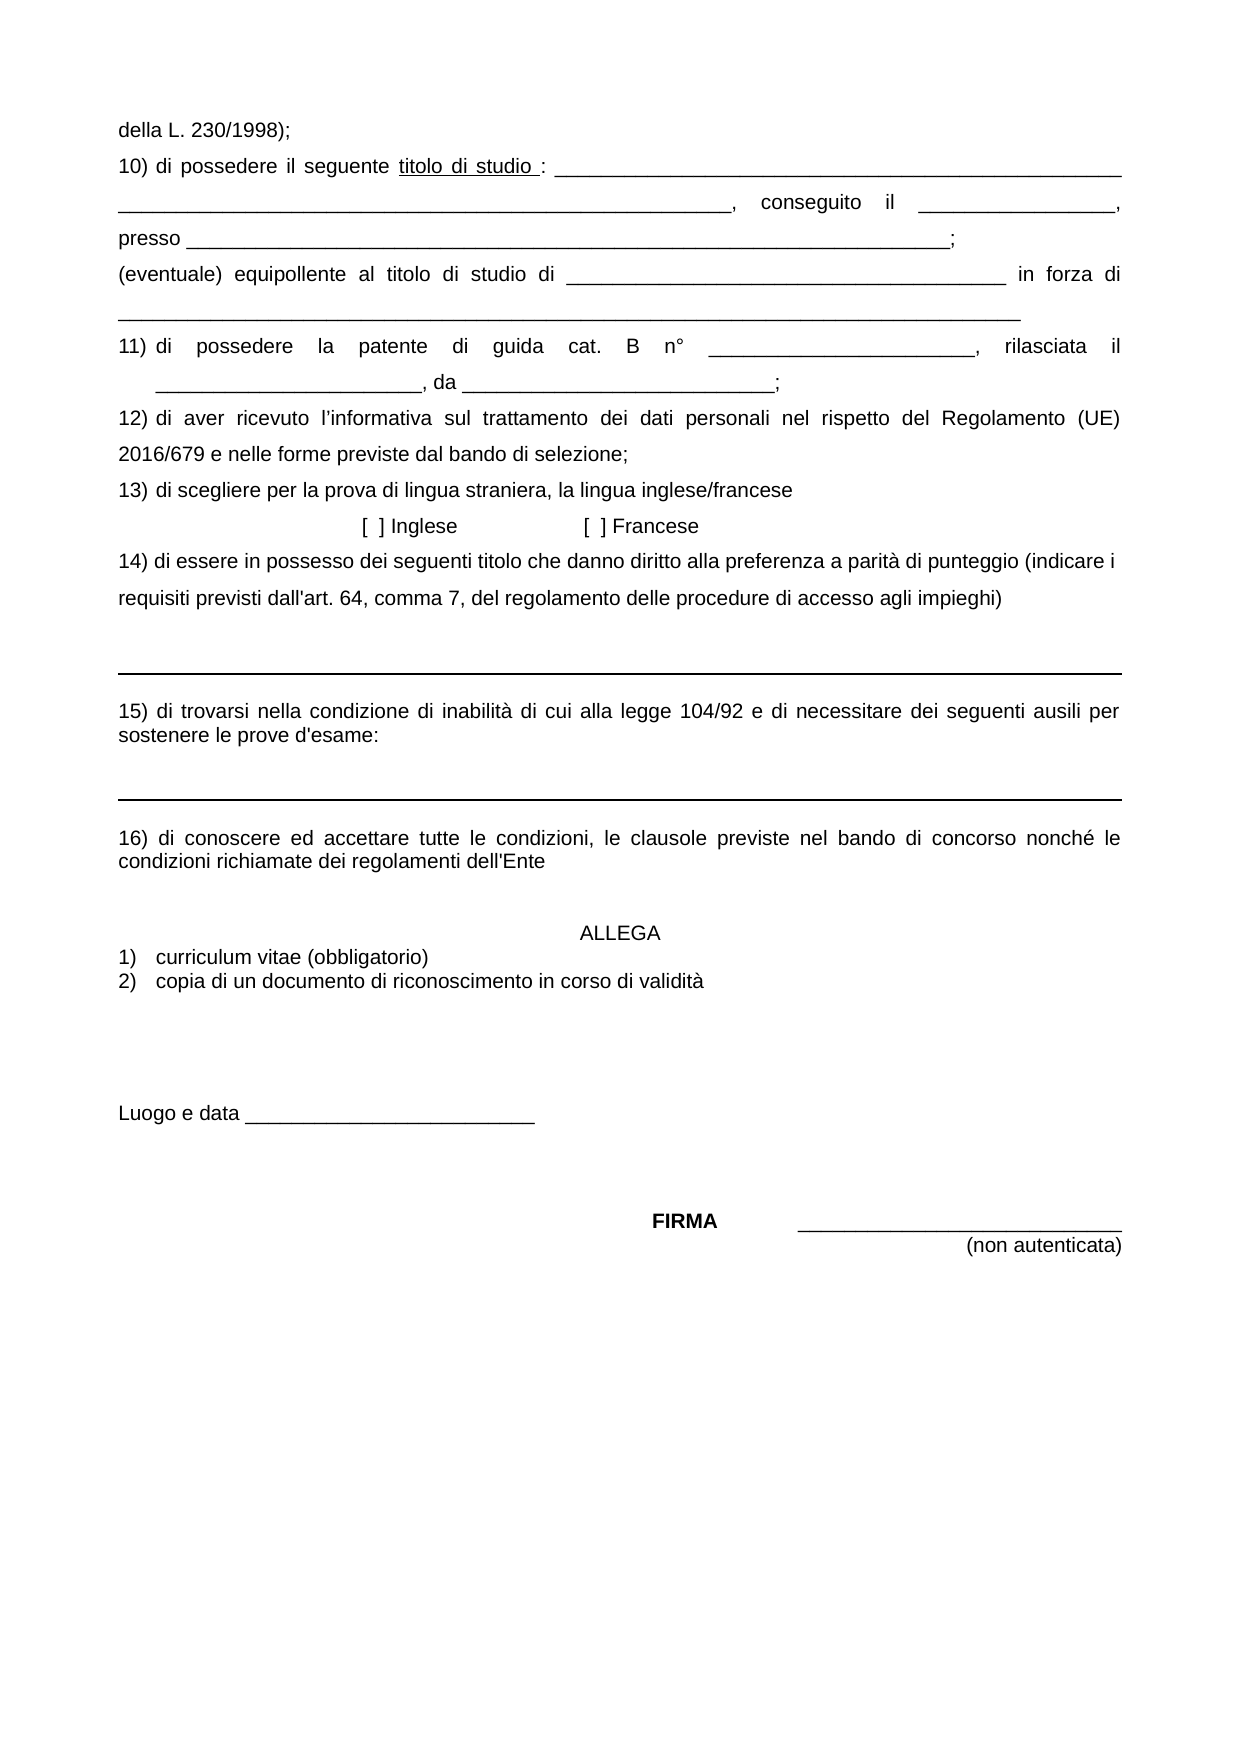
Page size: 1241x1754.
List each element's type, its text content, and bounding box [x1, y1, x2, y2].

list di aver ricevuto l’informativa sul trattamento dei dati personali nel rispetto del Regolamento (UE) 2016/679 e nelle forme previste dal bando di selezione; [118, 406, 1122, 466]
list di scegliere per la prova di lingua straniera, la lingua inglese/francese [118, 477, 1122, 501]
text FIRMA ____________________________ [118, 1209, 1122, 1233]
list di possedere la patente di guida cat. B n° _______________________, rilasciata il _______________________, da ___________________________; [118, 334, 1122, 394]
text ALLEGA [118, 921, 1122, 945]
text Luogo e data _________________________ [118, 1101, 1122, 1125]
text 16) di conoscere ed accettare tutte le condizioni, le clausole previste nel bando di concorso nonché le condizioni richiamate dei regolamenti dell'Ente [118, 825, 1122, 873]
text (eventuale) equipollente al titolo di studio di ______________________________________ in forza di ______________________________________________________________________________ [118, 262, 1122, 322]
list curriculum vitae (obbligatorio) [118, 945, 1122, 969]
text (non autenticata) [118, 1233, 1122, 1257]
list di possedere il seguente titolo di studio : _________________________________________________ _____________________________________________________, conseguito il _________________, presso __________________________________________________________________; [118, 154, 1122, 250]
list copia di un documento di riconoscimento in corso di validità [118, 969, 1122, 993]
text 15) di trovarsi nella condizione di inabilità di cui alla legge 104/92 e di necessitare dei seguenti ausili per sostenere le prove d'esame: [118, 699, 1122, 747]
text [ ] Inglese [ ] Francese [118, 513, 1122, 537]
list della L. 230/1998); [118, 118, 1122, 142]
text 14) di essere in possesso dei seguenti titolo che danno diritto alla preferenza a parità di punteggio (indicare i requisiti previsti dall'art. 64, comma 7, del regolamento delle procedure di accesso agli impieghi) [118, 549, 1122, 609]
